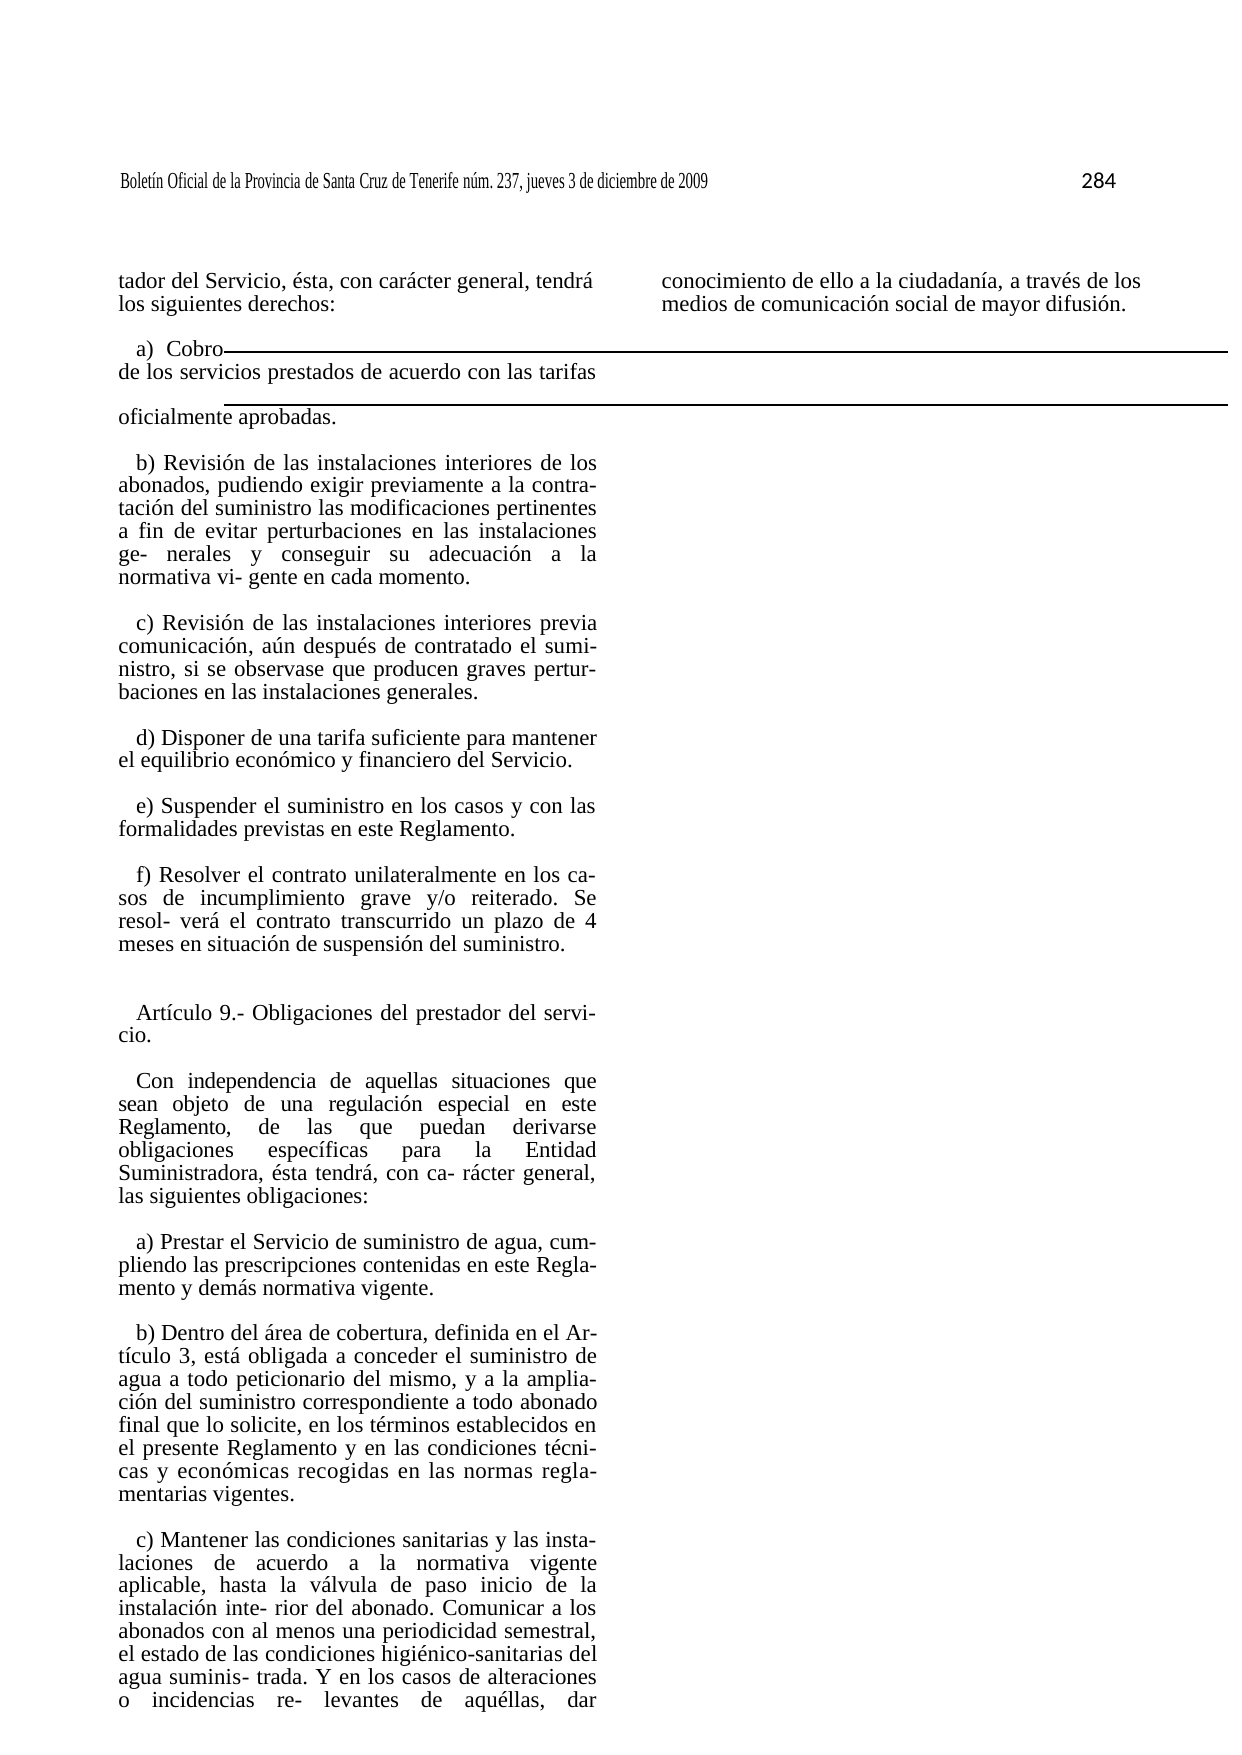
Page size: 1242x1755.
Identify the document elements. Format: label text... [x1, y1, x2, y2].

text b) Revisión de las instalaciones interiores de los abonados, pudiendo exigir previamente a la contra- tación del suministro las modificaciones pertinentes a fin de evitar perturbaciones en las instalaciones ge- nerales y conseguir su adecuación a la normativa vi- gente en cada momento. [118, 452, 597, 589]
text d) Disponer de una tarifa suficiente para mantener el equilibrio económico y financiero del Servicio. [118, 727, 597, 772]
text c) Mantener las condiciones sanitarias y las insta- laciones de acuerdo a la normativa vigente aplicable, hasta la válvula de paso inicio de la instalación inte- rior del abonado. Comunicar a los abonados con al menos una periodicidad semestral, el estado de las condiciones higiénico-sanitarias del agua suminis- trada. Y en los casos de alteraciones o incidencias re- levantes de aquéllas, dar [118, 1529, 597, 1712]
text tador del Servicio, ésta, con carácter general, tendrá los siguientes derechos: [118, 270, 597, 316]
text Con independencia de aquellas situaciones que sean objeto de una regulación especial en este Reglamento, de las que puedan derivarse obligaciones específicas para la Entidad Suministradora, ésta tendrá, con ca- rácter general, las siguientes obligaciones: [118, 1070, 597, 1208]
text Artículo 9.- Obligaciones del prestador del servi- cio. [118, 1002, 597, 1047]
text e) Suspender el suministro en los casos y con las formalidades previstas en este Reglamento. [118, 795, 597, 841]
text a) Prestar el Servicio de suministro de agua, cum- pliendo las prescripciones contenidas en este Regla- mento y demás normativa vigente. [118, 1231, 597, 1299]
text b) Dentro del área de cobertura, definida en el Ar- tículo 3, está obligada a conceder el suministro de agua a todo peticionario del mismo, y a la amplia- ción del suministro correspondiente a todo abonado final que lo solicite, en los términos establecidos en el presente Reglamento y en las condiciones técni- cas y económicas recogidas en las normas regla- mentarias vigentes. [118, 1322, 597, 1506]
text conocimiento de ello a la ciudadanía, a través de los medios de comunicación social de mayor difusión. [661, 270, 1141, 316]
text f) Resolver el contrato unilateralmente en los ca- sos de incumplimiento grave y/o reiterado. Se resol- verá el contrato transcurrido un plazo de 4 meses en situación de suspensión del suministro. [118, 864, 597, 956]
text c) Revisión de las instalaciones interiores previa comunicación, aún después de contratado el sumi- nistro, si se observase que producen graves pertur- baciones en las instalaciones generales. [118, 612, 597, 704]
text a) Cobro de los servicios prestados de acuerdo con las tarifas oficialmente aprobadas. [118, 338, 597, 429]
